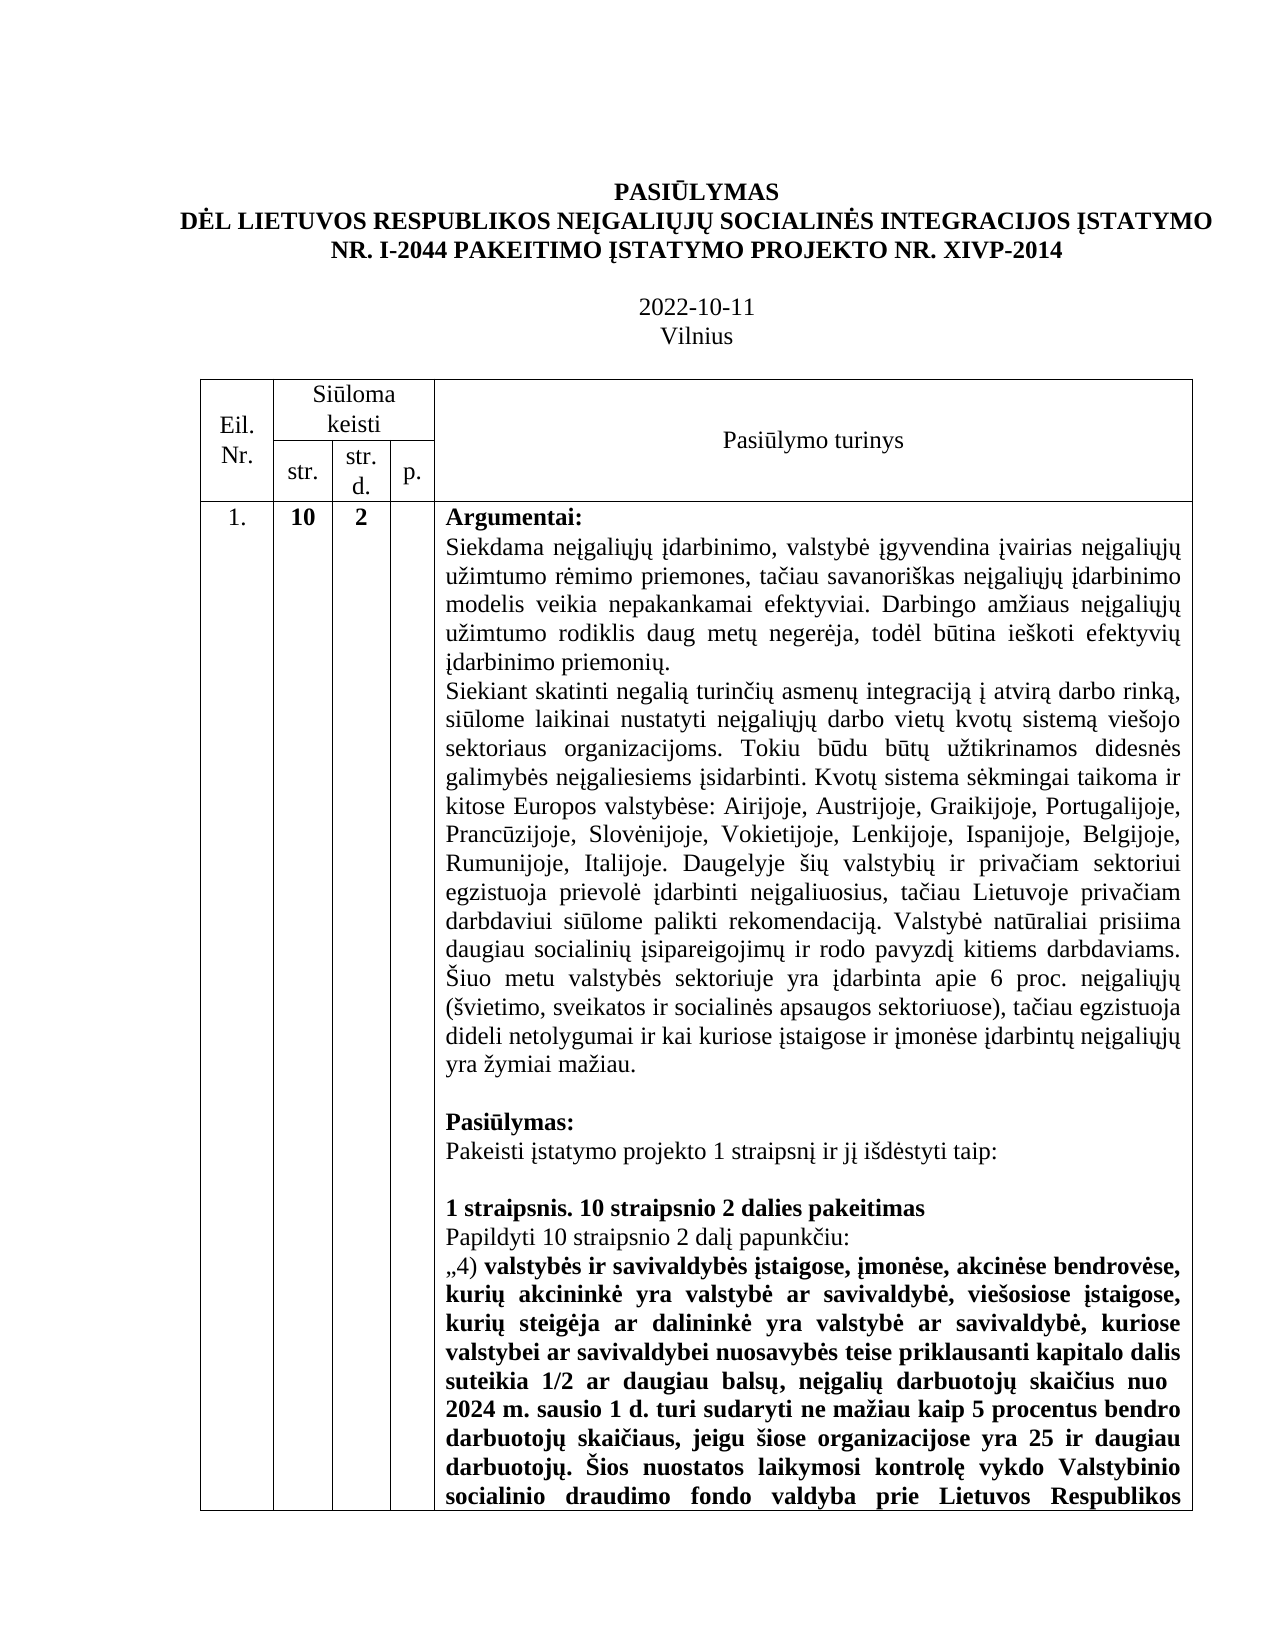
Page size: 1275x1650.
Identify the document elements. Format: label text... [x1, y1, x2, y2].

table_cell [391, 502, 434, 1510]
table_cell str. [274, 441, 332, 501]
table_header Siūloma keisti [274, 380, 434, 440]
text PASIŪLYMAS [177, 177, 1216, 206]
table_cell str. d. [333, 441, 390, 501]
text Vilnius [177, 321, 1216, 350]
table_header Eil. Nr. [201, 380, 273, 501]
table_cell p. [391, 441, 434, 501]
table_cell 2 [333, 502, 390, 1510]
table_cell Argumentai: Siekdama neįgaliųjų įdarbinimo, valstybė įgyvendina įvairias neįgaliųjų užimtumo rėmimo priemones, tačiau savanoriškas neįgaliųjų įdarbinimo modelis veikia nepakankamai efektyviai. Darbingo amžiaus neįgaliųjų užimtumo rodiklis daug metų negerėja, todėl būtina ieškoti efektyvių įdarbinimo priemonių. Siekiant skatinti negalią turinčių asmenų integraciją į atvirą darbo rinką, siūlome laikinai nustatyti neįgaliųjų darbo vietų kvotų sistemą viešojo sektoriaus organizacijoms. Tokiu būdu būtų užtikrinamos didesnės galimybės neįgaliesiems įsidarbinti. Kvotų sistema sėkmingai taikoma ir kitose Europos valstybėse: Airijoje, Austrijoje, Graikijoje, Portugalijoje, Prancūzijoje, Slovėnijoje, Vokietijoje, Lenkijoje, Ispanijoje, Belgijoje, Rumunijoje, Italijoje. Daugelyje šių valstybių ir privačiam sektoriui egzistuoja prievolė įdarbinti neįgaliuosius, tačiau Lietuvoje privačiam darbdaviui siūlome palikti rekomendaciją. Valstybė natūraliai prisiima daugiau socialinių įsipareigojimų ir rodo pavyzdį kitiems darbdaviams. Šiuo metu valstybės sektoriuje yra įdarbinta apie 6 proc. neįgaliųjų (švietimo, sveikatos ir socialinės apsaugos sektoriuose), tačiau egzistuoja dideli netolygumai ir kai kuriose įstaigose ir įmonėse įdarbintų neįgaliųjų yra žymiai mažiau. Pasiūlymas: Pakeisti įstatymo projekto 1 straipsnį ir jį išdėstyti taip: 1 straipsnis. 10 straipsnio 2 dalies pakeitimas Papildyti 10 straipsnio 2 dalį papunkčiu: „4) valstybės ir savivaldybės įstaigose, įmonėse, akcinėse bendrovėse, kurių akcininkė yra valstybė ar savivaldybė, viešosiose įstaigose, kurių steigėja ar dalininkė yra valstybė ar savivaldybė, kuriose valstybei ar savivaldybei nuosavybės teise priklausanti kapitalo dalis suteikia 1/2 ar daugiau balsų, neįgalių darbuotojų skaičius nuo 2024 m. sausio 1 d. turi sudaryti ne mažiau kaip 5 procentus bendro darbuotojų skaičiaus, jeigu šiose organizacijose yra 25 ir daugiau darbuotojų. Šios nuostatos laikymosi kontrolę vykdo Valstybinio socialinio draudimo fondo valdyba prie Lietuvos Respublikos [435, 502, 1192, 1510]
table_cell 10 [274, 502, 332, 1510]
text DĖL LIETUVOS RESPUBLIKOS NEĮGALIŲJŲ SOCIALINĖS INTEGRACIJOS ĮSTATYMO NR. I-2044 PAKEITIMO ĮSTATYMO PROJEKTO NR. XIVP-2014 [177, 206, 1216, 263]
table_header Pasiūlymo turinys [435, 380, 1192, 501]
table_cell 1. [201, 502, 273, 1510]
text 2022-10-11 [582, 292, 1216, 321]
